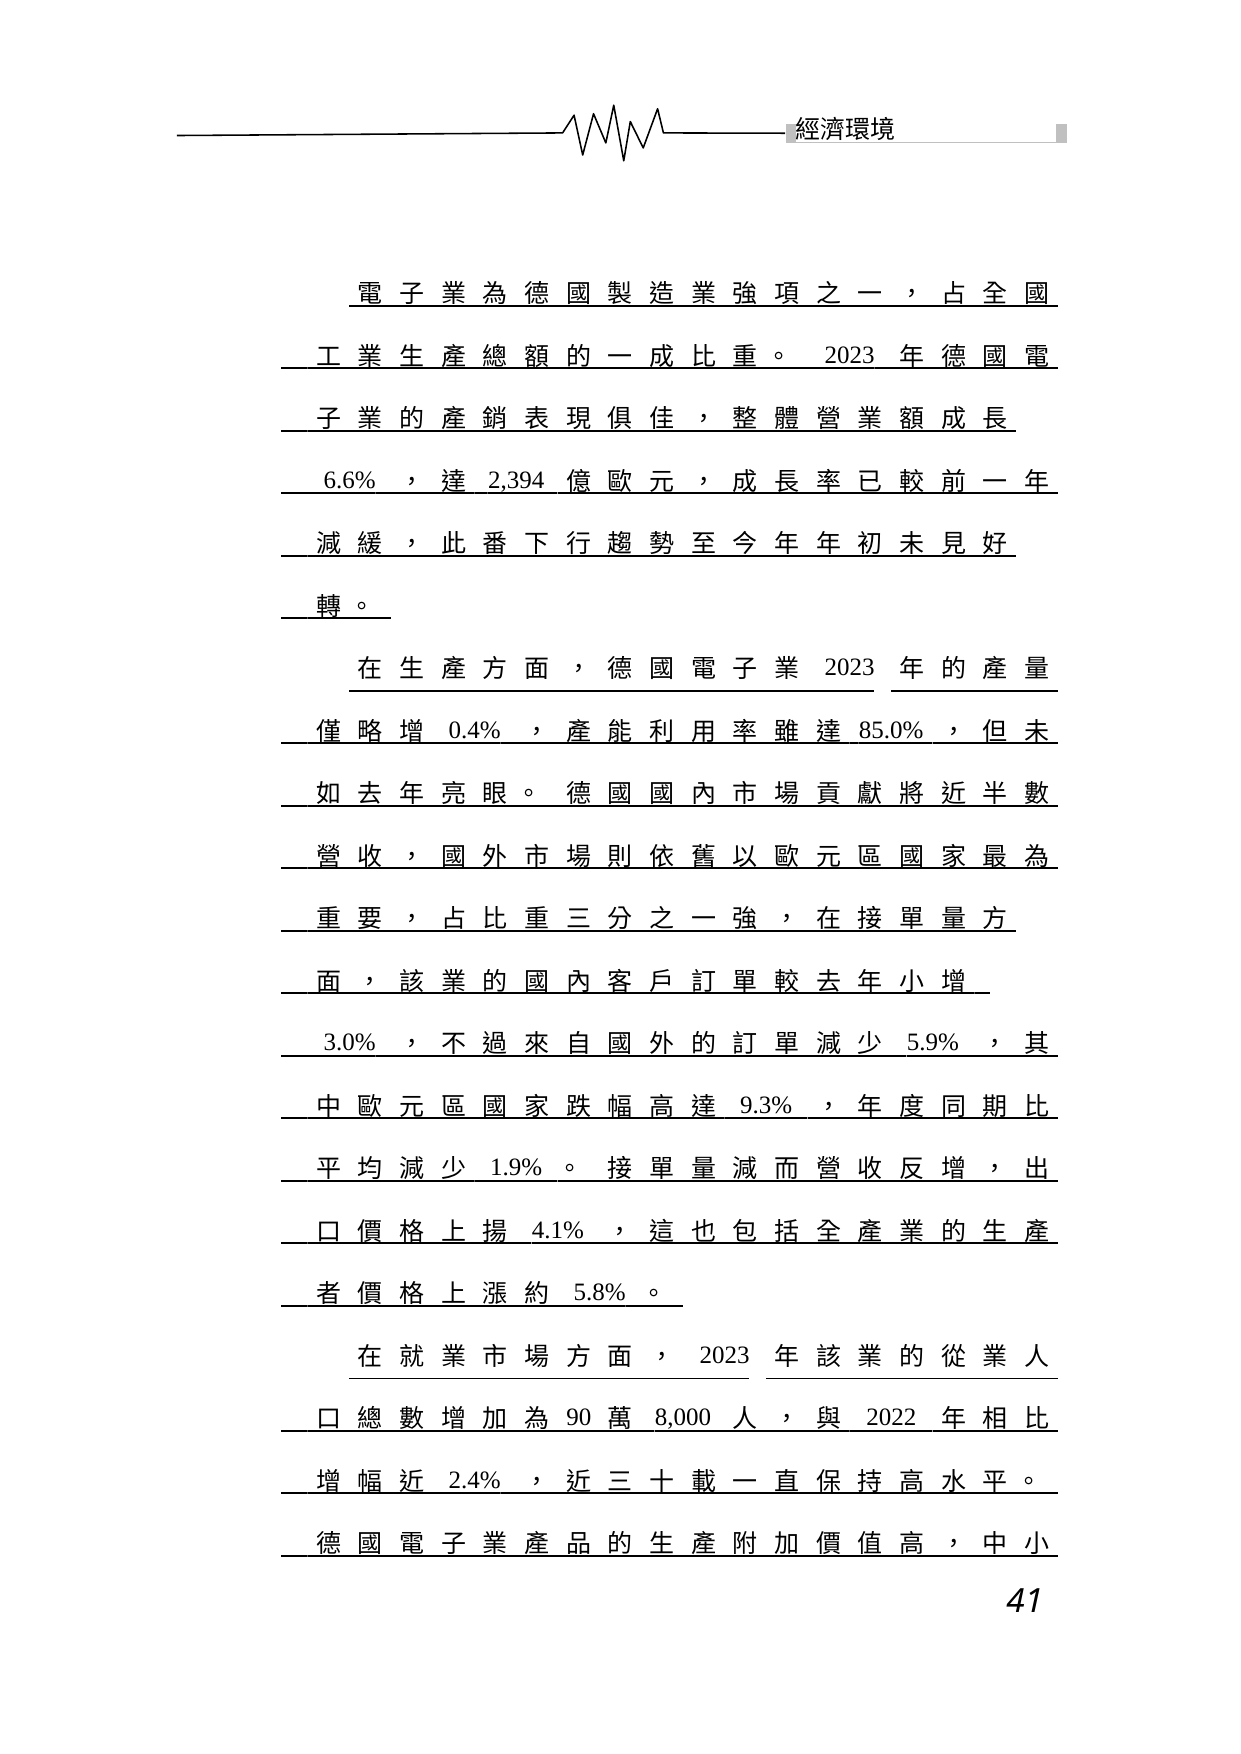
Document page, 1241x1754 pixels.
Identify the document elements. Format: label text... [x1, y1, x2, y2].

text [281, 1557, 1058, 1563]
text 中歐元區國家跌幅高達9.3%，年度同期比 [281, 1057, 1058, 1117]
text 增幅近2.4%，近三十載一直保持高水平。 [281, 1432, 1058, 1492]
text 在就業市場方面，2023年該業的從業人口總數增加為90萬8,000人，與2022年相比 [281, 1313, 1058, 1430]
text 如去年亮眼。德國國內市場貢獻將近半數 [281, 744, 1058, 805]
text 子業的產銷表現俱佳，整體營業額成長6.6%，達2,394億歐元，成長率已較前一年 [281, 369, 1058, 492]
text 平均減少1.9%。接單量減而營收反增，出 [281, 1119, 1058, 1180]
text 在生產方面，德國電子業2023年的產量僅略增0.4%，產能利用率雖達85.0%，但未 [281, 625, 1058, 742]
text 口價格上揚4.1%，這也包括全產業的生產 [281, 1182, 1058, 1242]
text 電子業為德國製造業強項之一，占全國工業生產總額的一成比重。2023年德國電 [281, 250, 1058, 367]
text 者價格上漲約5.8%。 [281, 1244, 1058, 1313]
text 德國電子業產品的生產附加價值高，中小 [281, 1494, 1058, 1555]
text 重要，占比重三分之一強，在接單量方面，該業的國內客戶訂單較去年小增3.0%，不過來自國外的訂單減少5.9%，其 [281, 869, 1058, 1055]
text 營收，國外市場則依舊以歐元區國家最為 [281, 807, 1058, 867]
text 減緩，此番下行趨勢至今年年初未見好轉。 [281, 494, 1058, 625]
